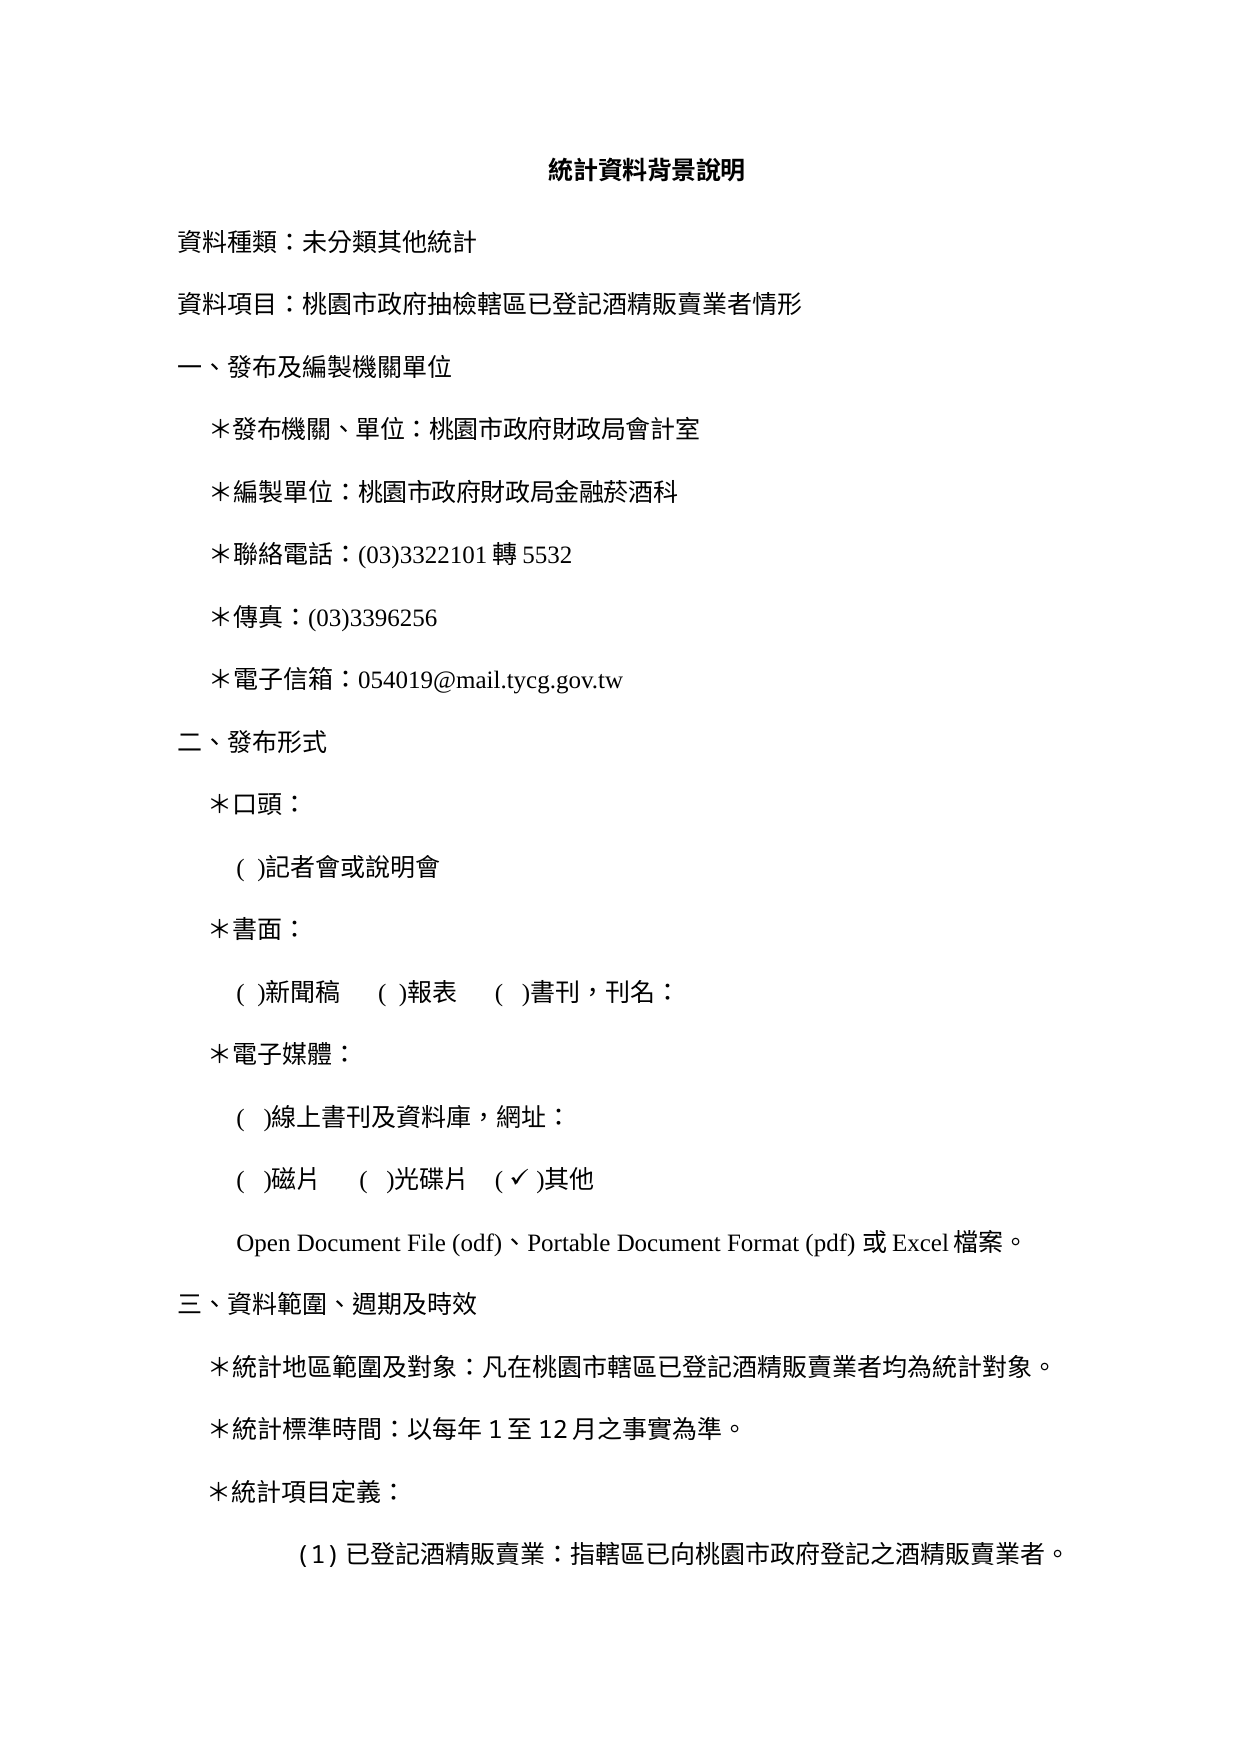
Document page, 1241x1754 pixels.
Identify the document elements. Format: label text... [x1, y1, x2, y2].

text 資料種類：未分類其他統計 [177, 198, 1093, 261]
text ＊發布機關、單位：桃園市政府財政局會計室 [208, 386, 1093, 448]
text ＊傳真：(03)3396256 [208, 573, 1093, 636]
text ( )線上書刊及資料庫，網址： [236, 1073, 1127, 1136]
text 一、發布及編製機關單位 [177, 323, 1093, 386]
text 三、資料範圍、週期及時效 [177, 1261, 1093, 1323]
text ＊統計地區範圍及對象：凡在桃園市轄區已登記酒精販賣業者均為統計對象。 [208, 1323, 1166, 1386]
text ＊統計項目定義： [177, 1448, 1093, 1511]
text ＊電子信箱：054019@mail.tycg.gov.tw [208, 636, 1093, 698]
text 統計資料背景說明 [202, 127, 1093, 189]
text ＊口頭： [207, 761, 1093, 823]
text ＊聯絡電話：(03)3322101轉5532 [208, 511, 1093, 573]
text ＊書面： [207, 886, 1093, 948]
text 二、發布形式 [177, 698, 1093, 761]
text ( )記者會或說明會 [236, 823, 1093, 886]
text Open Document File (odf)、Portable Document Format (pdf) 或Excel檔案。 [236, 1198, 1127, 1261]
text 資料項目：桃園市政府抽檢轄區已登記酒精販賣業者情形 [177, 261, 1093, 323]
text ( )新聞稿 ( )報表 ( )書刊，刊名： [236, 948, 1110, 1011]
text ＊統計標準時間：以每年1至12月之事實為準。 [208, 1386, 1093, 1448]
list 已登記酒精販賣業：指轄區已向桃園市政府登記之酒精販賣業者。 [295, 1511, 1166, 1573]
text ＊電子媒體： [207, 1011, 1093, 1073]
text ＊編製單位：桃園市政府財政局金融菸酒科 [208, 448, 1093, 511]
text ( )磁片 ( )光碟片 (  )其他 [236, 1136, 1127, 1198]
